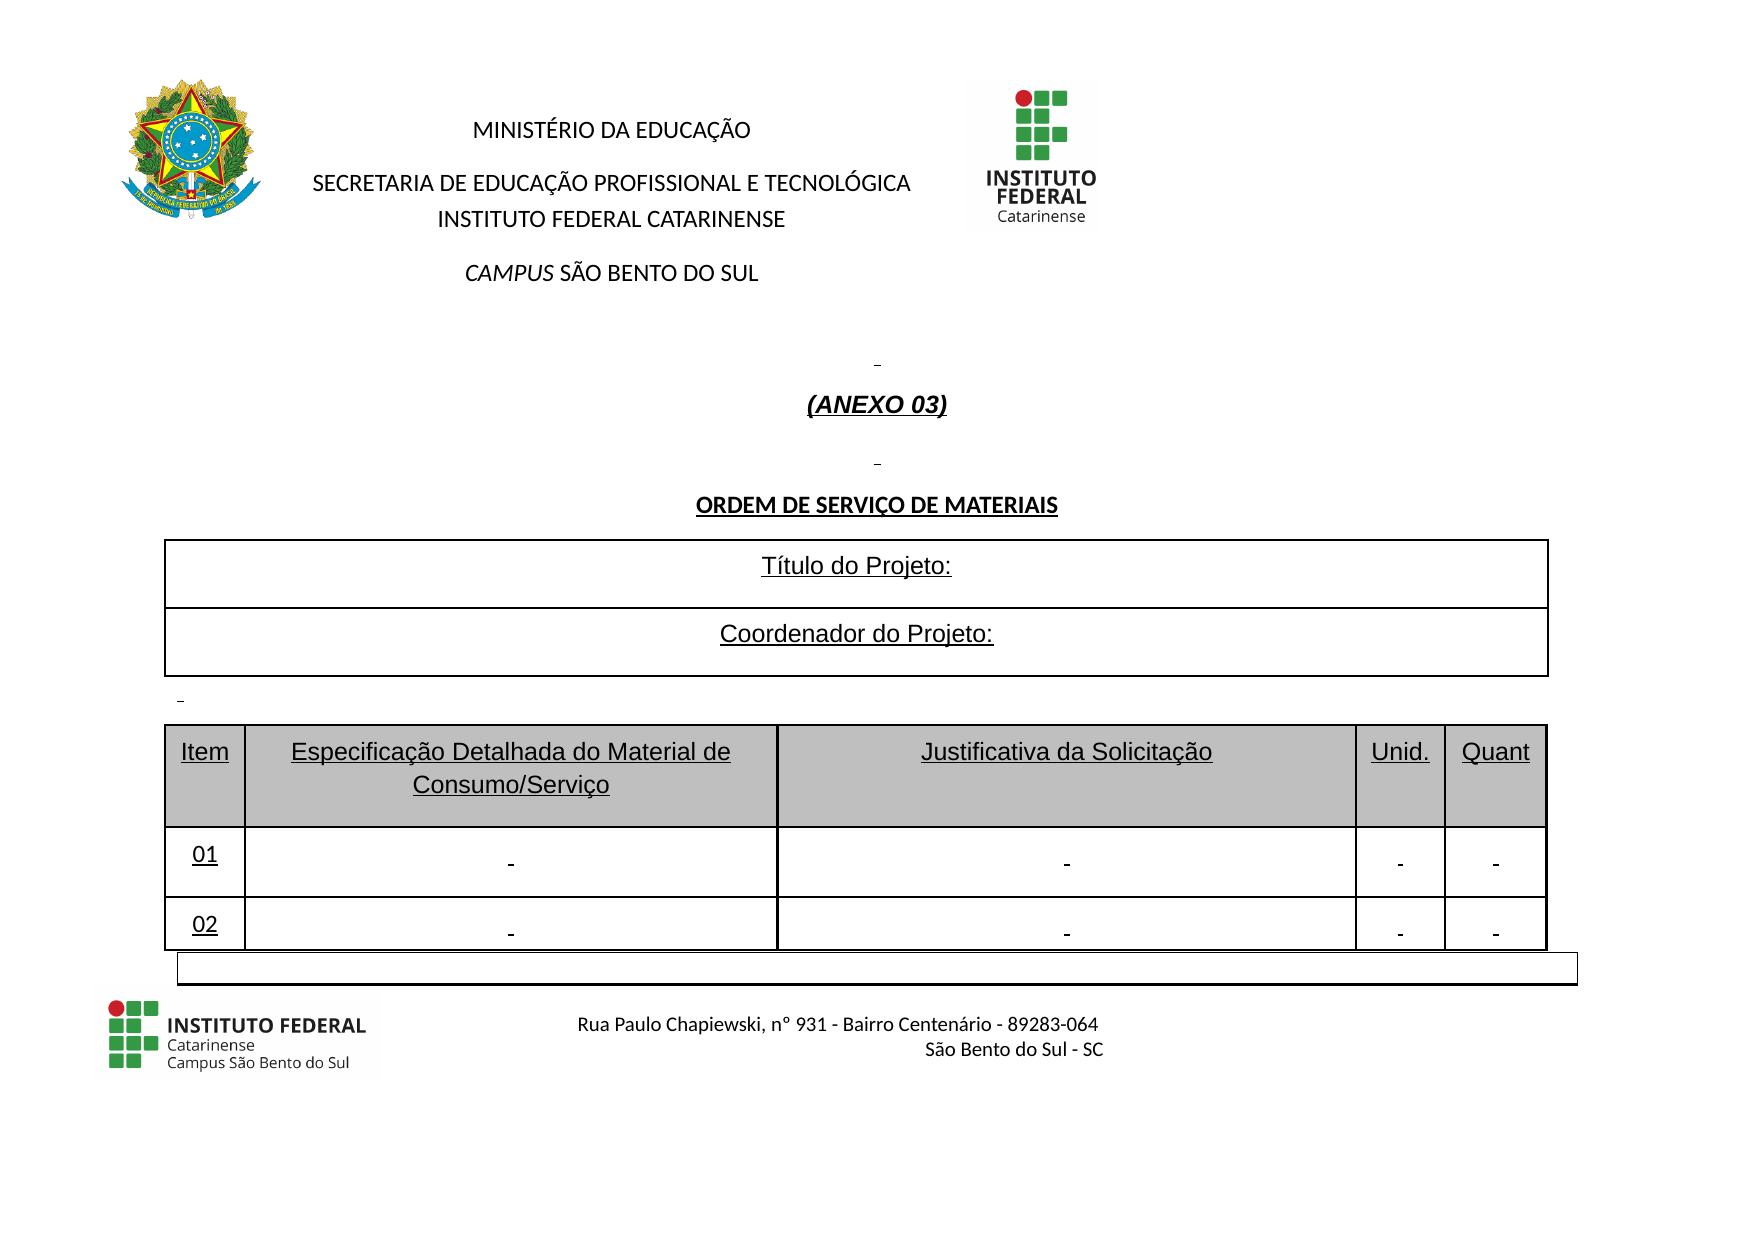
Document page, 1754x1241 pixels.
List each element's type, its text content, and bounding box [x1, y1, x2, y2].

table_cell [1446, 828, 1545, 896]
table_cell [1357, 828, 1444, 896]
table_cell [246, 898, 776, 949]
table_header Item [166, 726, 244, 826]
picture [92, 985, 382, 1082]
table_header Justificativa da Solicitação [779, 726, 1355, 826]
table_cell [1357, 898, 1444, 949]
table_header Especificação Detalhada do Material de Consumo/Serviço [246, 726, 776, 826]
picture [964, 78, 1099, 233]
table_cell [1446, 898, 1545, 949]
table_cell [779, 898, 1355, 949]
table_header Título do Projeto: [166, 541, 1547, 607]
text (ANEXO 03) [177, 389, 1577, 418]
table_cell [246, 828, 776, 896]
table_cell [779, 828, 1355, 896]
table_header Unid. [1357, 726, 1444, 826]
table_cell 01 [166, 828, 244, 896]
table_header Quant [1446, 726, 1545, 826]
table_cell 02 [166, 898, 244, 949]
text ORDEM DE SERVIÇO DE MATERIAIS [177, 489, 1577, 519]
picture [120, 78, 262, 221]
table_cell Coordenador do Projeto: [166, 609, 1547, 675]
